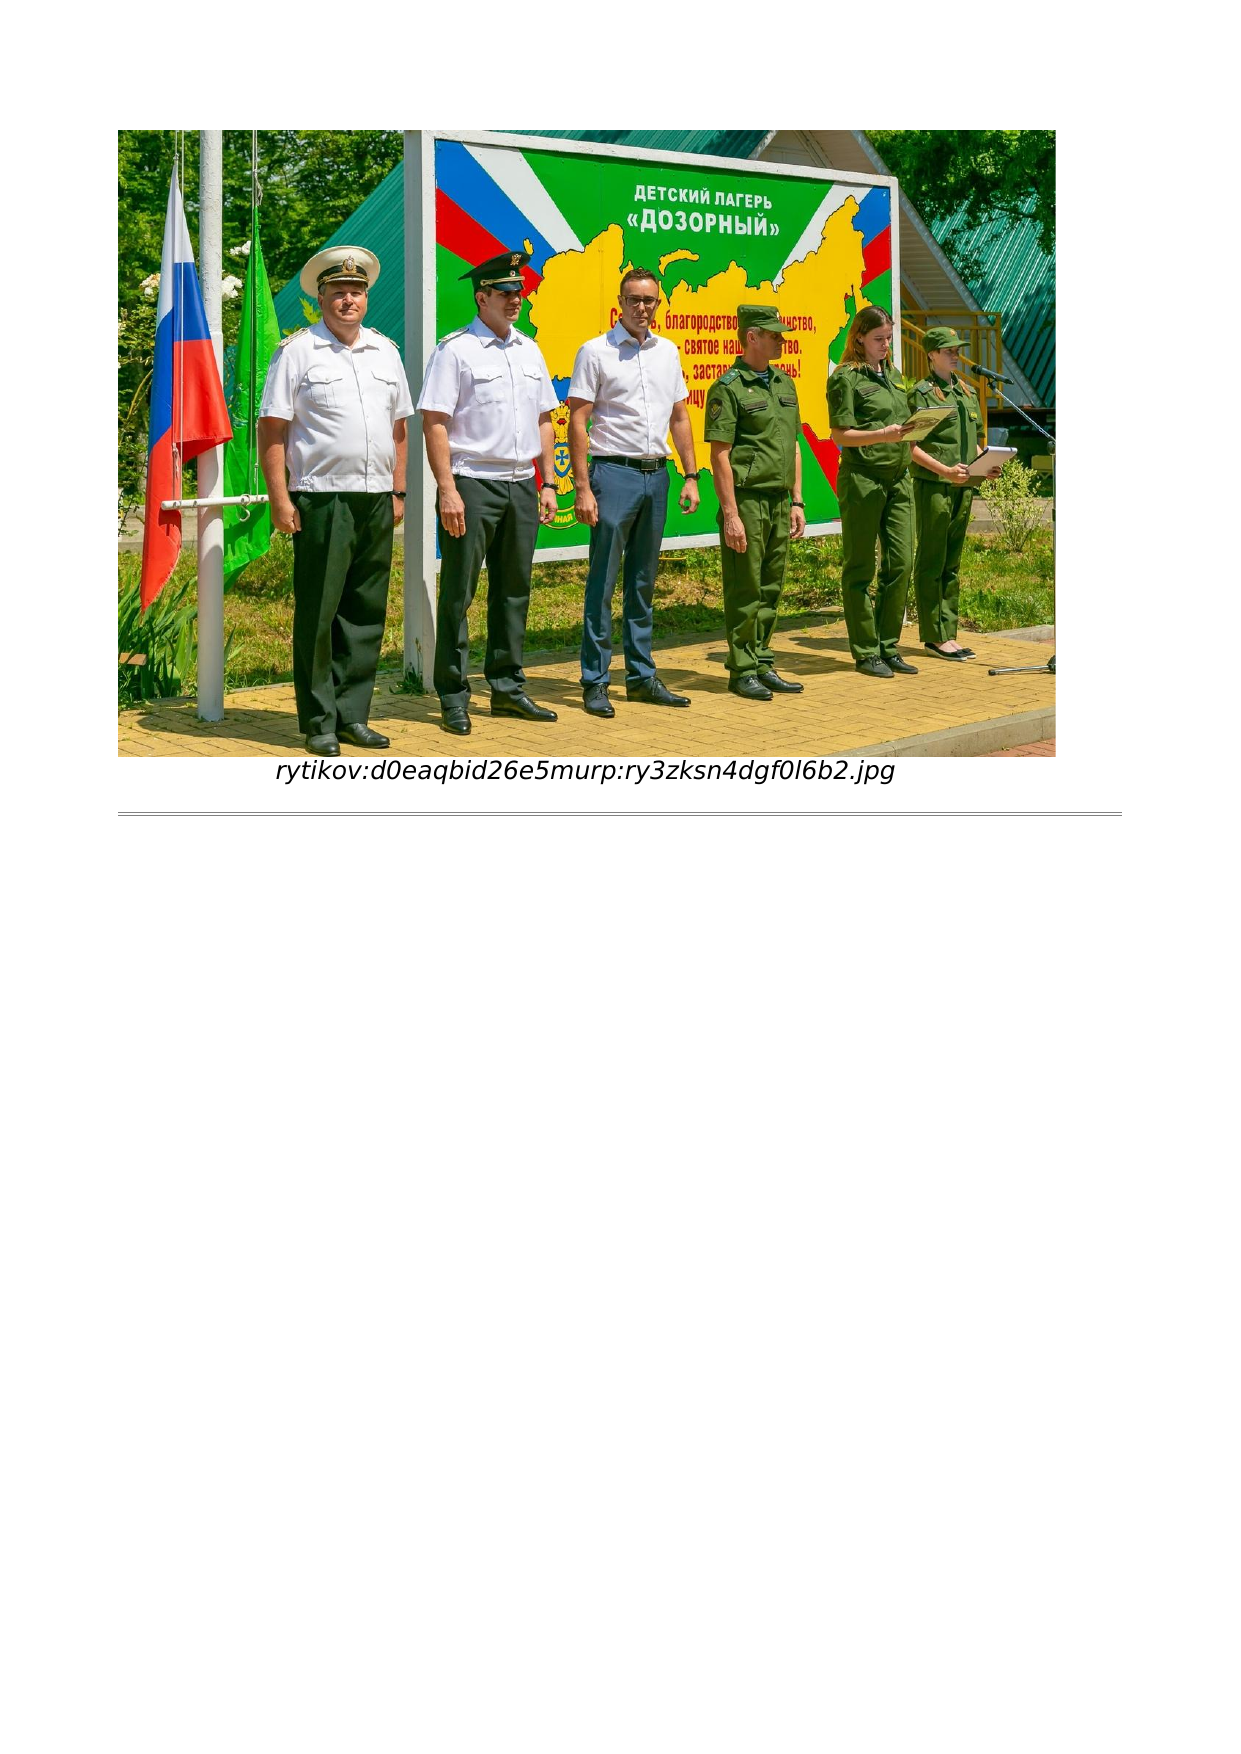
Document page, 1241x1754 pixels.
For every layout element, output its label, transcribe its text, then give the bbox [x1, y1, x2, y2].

text rytikov:d0eaqbid26e5murp:ry3zksn4dgf0l6b2.jpg [118, 757, 1056, 785]
picture [118, 130, 1056, 757]
